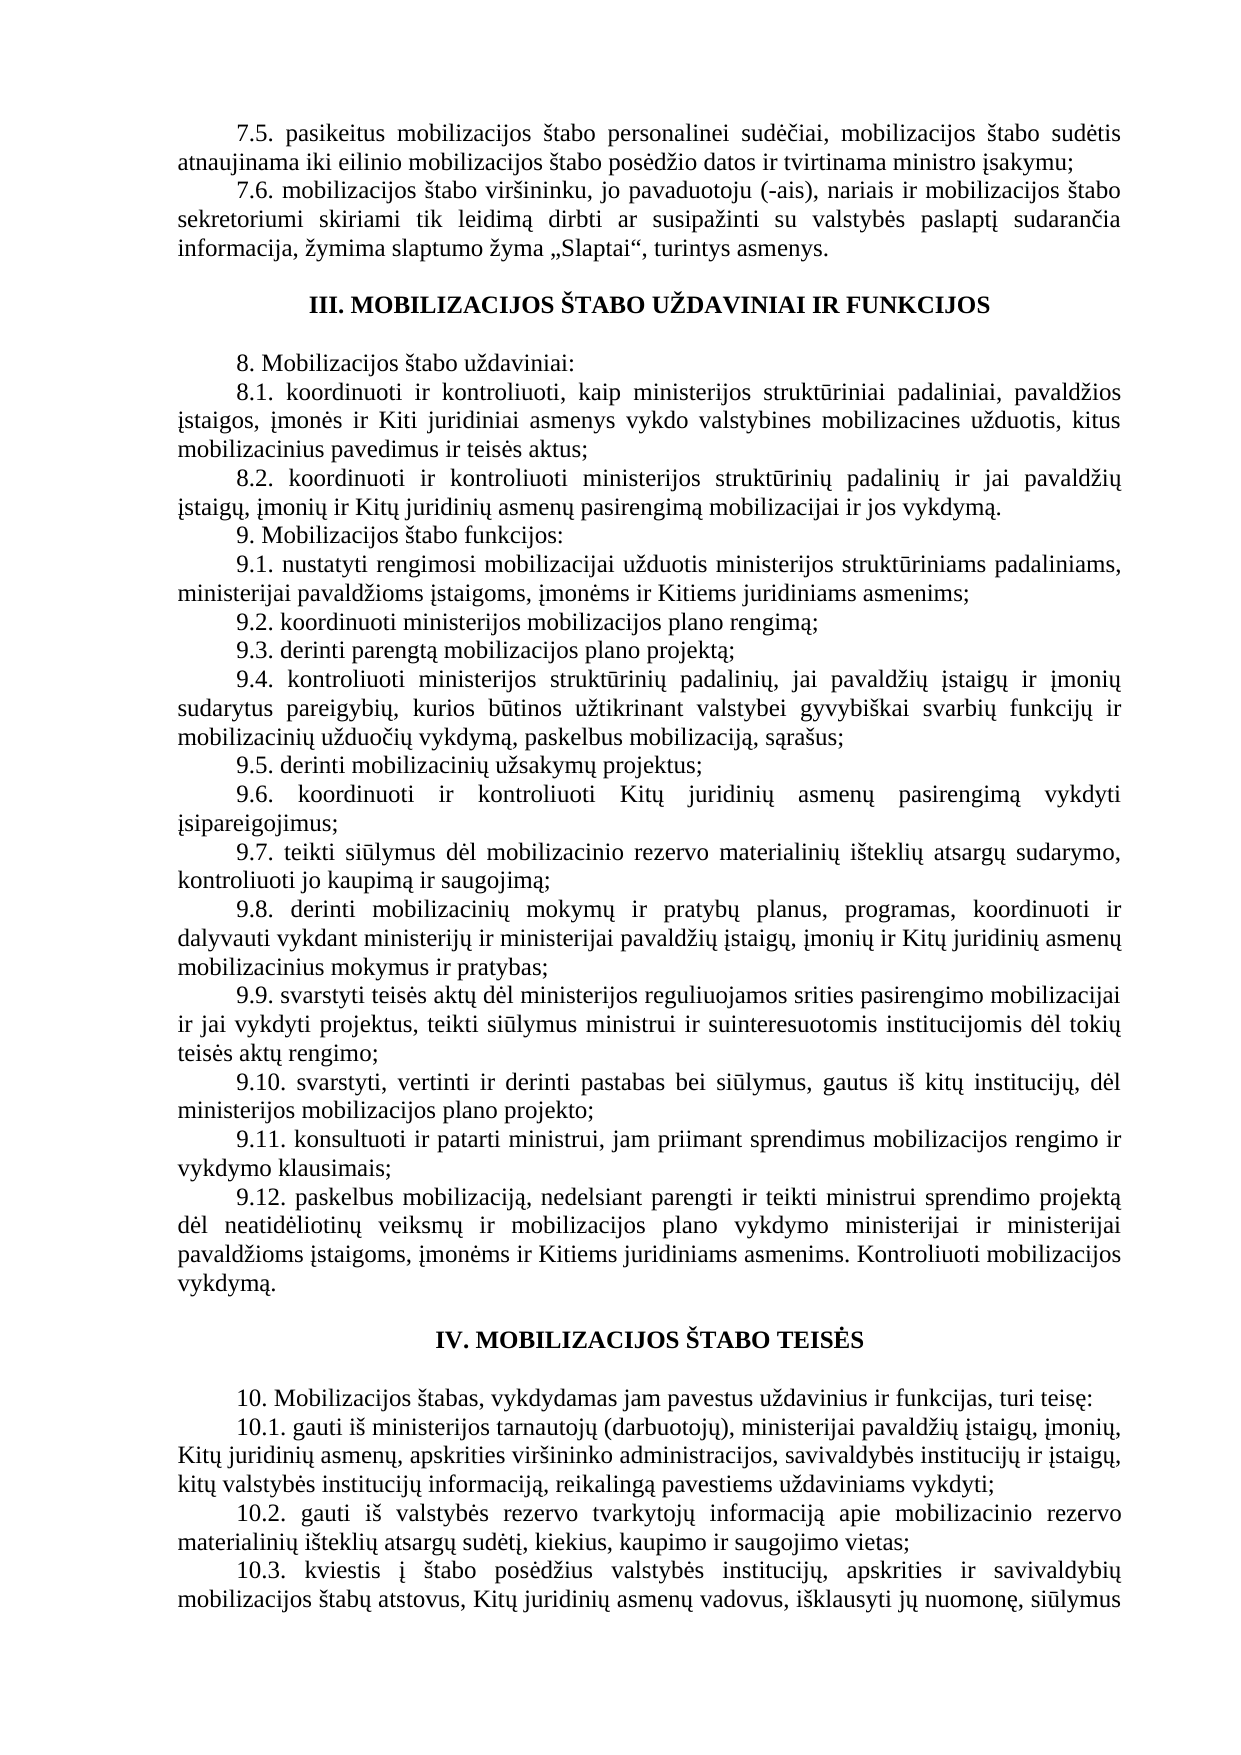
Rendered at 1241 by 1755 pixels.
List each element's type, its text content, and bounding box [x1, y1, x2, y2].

text 10.1. gauti iš ministerijos tarnautojų (darbuotojų), ministerijai pavaldžių įstaigų, įmonių, Kitų juridinių asmenų, apskrities viršininko administracijos, savivaldybės institucijų ir įstaigų, kitų valstybės institucijų informaciją, reikalingą pavestiems uždaviniams vykdyti; [177, 1412, 1122, 1498]
text 9.7. teikti siūlymus dėl mobilizacinio rezervo materialinių išteklių atsargų sudarymo, kontroliuoti jo kaupimą ir saugojimą; [177, 837, 1122, 894]
text 9.9. svarstyti teisės aktų dėl ministerijos reguliuojamos srities pasirengimo mobilizacijai ir jai vykdyti projektus, teikti siūlymus ministrui ir suinteresuotomis institucijomis dėl tokių teisės aktų rengimo; [177, 981, 1122, 1067]
text 9.4. kontroliuoti ministerijos struktūrinių padalinių, jai pavaldžių įstaigų ir įmonių sudarytus pareigybių, kurios būtinos užtikrinant valstybei gyvybiškai svarbių funkcijų ir mobilizacinių užduočių vykdymą, paskelbus mobilizaciją, sąrašus; [177, 664, 1122, 751]
text 10.3. kviestis į štabo posėdžius valstybės institucijų, apskrities ir savivaldybių mobilizacijos štabų atstovus, Kitų juridinių asmenų vadovus, išklausyti jų nuomonę, siūlymus [177, 1556, 1122, 1613]
text 9.2. koordinuoti ministerijos mobilizacijos plano rengimą; [177, 607, 1122, 636]
text III. MOBILIZACIJOS ŠTABO UŽDAVINIAI IR FUNKCIJOS [177, 291, 1122, 319]
text 8.2. koordinuoti ir kontroliuoti ministerijos struktūrinių padalinių ir jai pavaldžių įstaigų, įmonių ir Kitų juridinių asmenų pasirengimą mobilizacijai ir jos vykdymą. [177, 463, 1122, 521]
text 10. Mobilizacijos štabas, vykdydamas jam pavestus uždavinius ir funkcijas, turi teisę: [177, 1383, 1122, 1412]
text 9.12. paskelbus mobilizaciją, nedelsiant parengti ir teikti ministrui sprendimo projektą dėl neatidėliotinų veiksmų ir mobilizacijos plano vykdymo ministerijai ir ministerijai pavaldžioms įstaigoms, įmonėms ir Kitiems juridiniams asmenims. Kontroliuoti mobilizacijos vykdymą. [177, 1182, 1122, 1297]
text 10.2. gauti iš valstybės rezervo tvarkytojų informaciją apie mobilizacinio rezervo materialinių išteklių atsargų sudėtį, kiekius, kaupimo ir saugojimo vietas; [177, 1498, 1122, 1556]
text 9.10. svarstyti, vertinti ir derinti pastabas bei siūlymus, gautus iš kitų institucijų, dėl ministerijos mobilizacijos plano projekto; [177, 1067, 1122, 1124]
text 8. Mobilizacijos štabo uždaviniai: [177, 348, 1122, 377]
text 9.8. derinti mobilizacinių mokymų ir pratybų planus, programas, koordinuoti ir dalyvauti vykdant ministerijų ir ministerijai pavaldžių įstaigų, įmonių ir Kitų juridinių asmenų mobilizacinius mokymus ir pratybas; [177, 894, 1122, 981]
text 9.11. konsultuoti ir patarti ministrui, jam priimant sprendimus mobilizacijos rengimo ir vykdymo klausimais; [177, 1124, 1122, 1182]
text IV. MOBILIZACIJOS ŠTABO TEISĖS [177, 1326, 1122, 1354]
text 7.5. pasikeitus mobilizacijos štabo personalinei sudėčiai, mobilizacijos štabo sudėtis atnaujinama iki eilinio mobilizacijos štabo posėdžio datos ir tvirtinama ministro įsakymu; [177, 118, 1122, 176]
text 9.5. derinti mobilizacinių užsakymų projektus; [177, 751, 1122, 779]
text 8.1. koordinuoti ir kontroliuoti, kaip ministerijos struktūriniai padaliniai, pavaldžios įstaigos, įmonės ir Kiti juridiniai asmenys vykdo valstybines mobilizacines užduotis, kitus mobilizacinius pavedimus ir teisės aktus; [177, 377, 1122, 463]
text 9.6. koordinuoti ir kontroliuoti Kitų juridinių asmenų pasirengimą vykdyti įsipareigojimus; [177, 779, 1122, 837]
text 9. Mobilizacijos štabo funkcijos: [177, 521, 1122, 549]
text 9.3. derinti parengtą mobilizacijos plano projektą; [177, 636, 1122, 664]
text 9.1. nustatyti rengimosi mobilizacijai užduotis ministerijos struktūriniams padaliniams, ministerijai pavaldžioms įstaigoms, įmonėms ir Kitiems juridiniams asmenims; [177, 549, 1122, 607]
text 7.6. mobilizacijos štabo viršininku, jo pavaduotoju (-ais), nariais ir mobilizacijos štabo sekretoriumi skiriami tik leidimą dirbti ar susipažinti su valstybės paslaptį sudarančia informacija, žymima slaptumo žyma „Slaptai“, turintys asmenys. [177, 176, 1122, 262]
